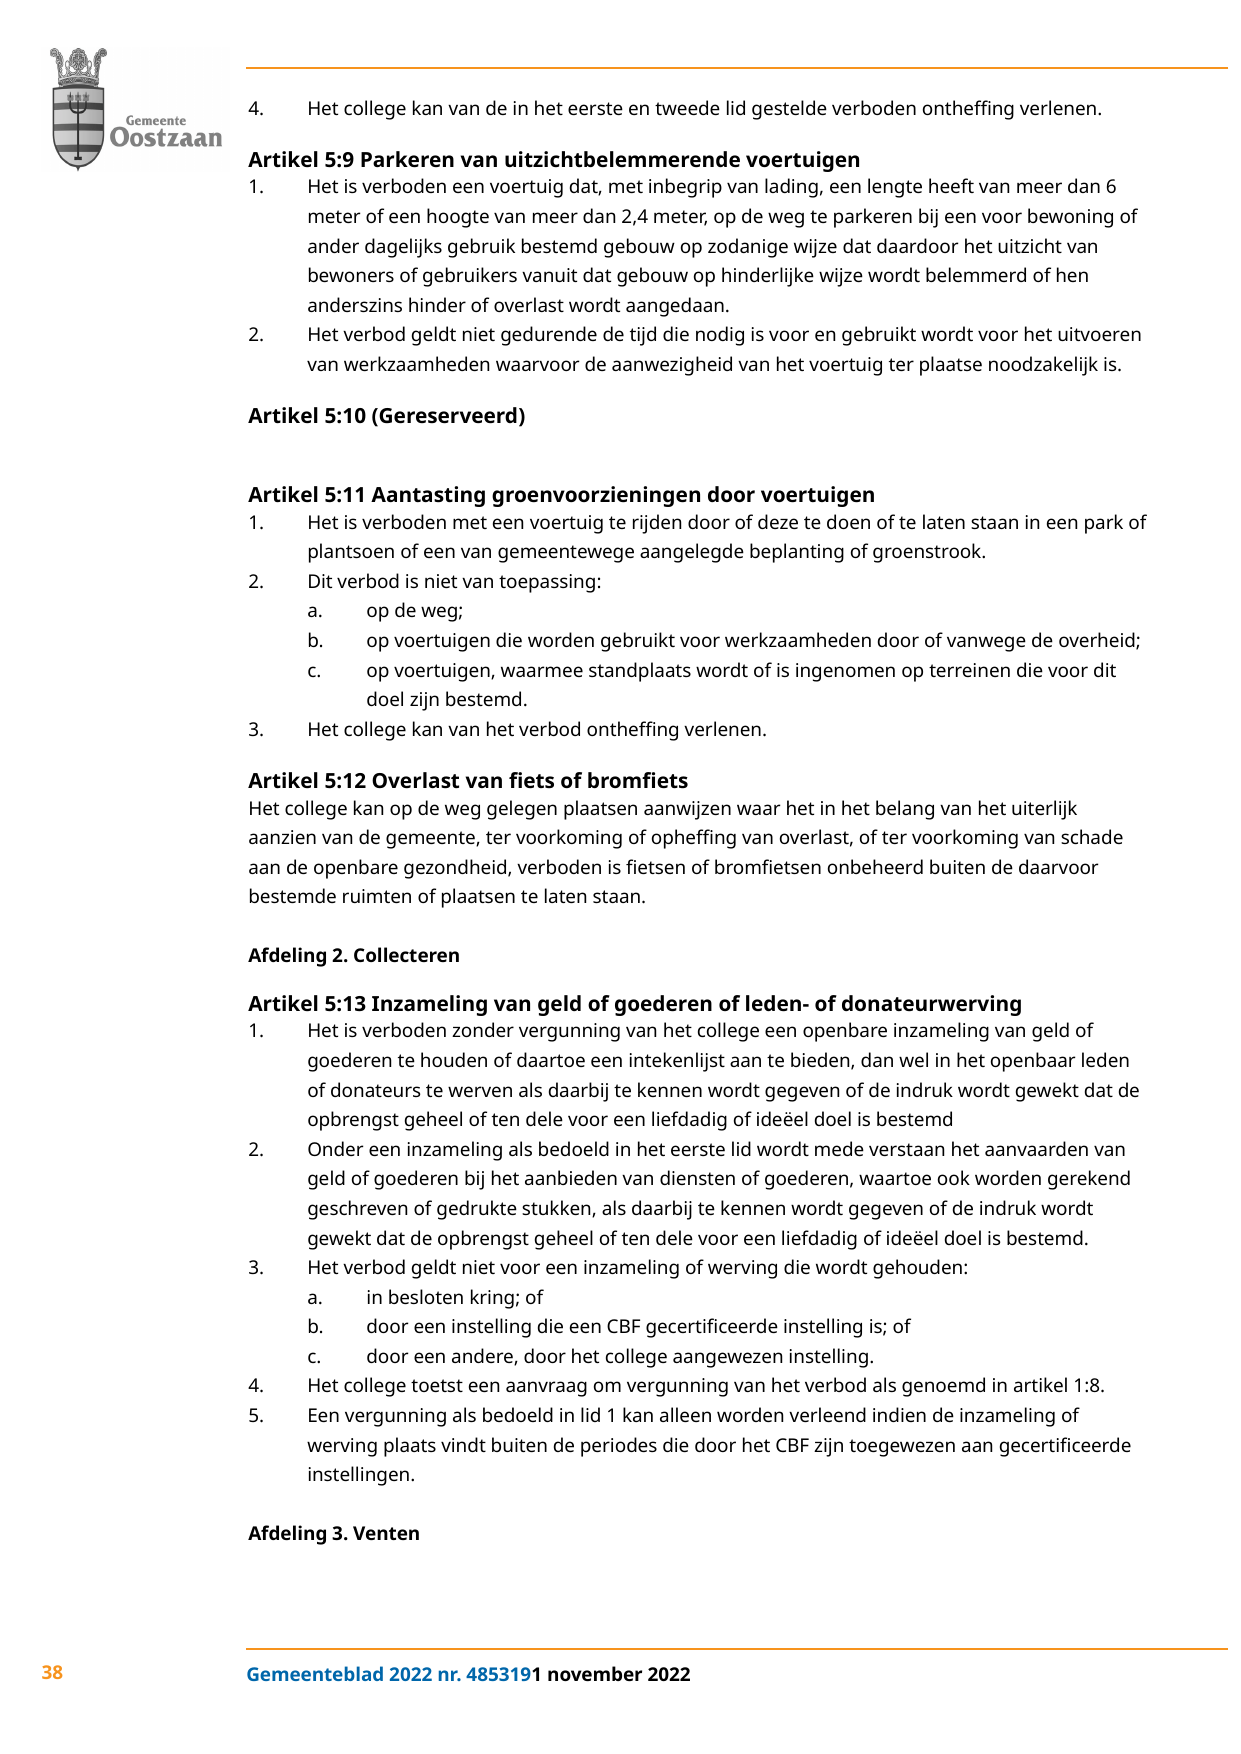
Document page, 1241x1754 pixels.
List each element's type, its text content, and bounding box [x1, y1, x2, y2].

list Het is verboden zonder vergunning van het college een openbare inzameling van geld of goederen te houden of daartoe een intekenlijst aan te bieden, dan wel in het openbaar leden of donateurs te werven als daarbij te kennen wordt gegeven of de indruk wordt gewekt dat de opbrengst geheel of ten dele voor een liefdadig of ideëel doel is bestemd [248, 1018, 1152, 1132]
picture [41, 47, 231, 172]
list door een instelling die een CBF gecertificeerde instelling is; of [307, 1313, 1152, 1339]
text Artikel 5:11 Aantasting groenvoorzieningen door voertuigen [248, 480, 1152, 509]
text Het college kan op de weg gelegen plaatsen aanwijzen waar het in het belang van het uiterlijk aanzien van de gemeente, ter voorkoming of opheffing van overlast, of ter voorkoming van schade aan de openbare gezondheid, verboden is fietsen of bromfietsen onbeheerd buiten de daarvoor bestemde ruimten of plaatsen te laten staan. [248, 795, 1152, 909]
list Het verbod geldt niet gedurende de tijd die nodig is voor en gebruikt wordt voor het uitvoeren van werkzaamheden waarvoor de aanwezigheid van het voertuig ter plaatse noodzakelijk is. [248, 322, 1152, 377]
list Een vergunning als bedoeld in lid 1 kan alleen worden verleend indien de inzameling of werving plaats vindt buiten de periodes die door het CBF zijn toegewezen aan gecertificeerde instellingen. [248, 1402, 1152, 1487]
list Dit verbod is niet van toepassing: [248, 568, 1152, 594]
text Artikel 5:13 Inzameling van geld of goederen of leden- of donateurwerving [248, 989, 1152, 1018]
text Artikel 5:9 Parkeren van uitzichtbelemmerende voertuigen [248, 145, 1152, 174]
list Het college kan van de in het eerste en tweede lid gestelde verboden ontheffing verlenen. [248, 95, 1152, 121]
list door een andere, door het college aangewezen instelling. [307, 1343, 1152, 1369]
list op de weg; [307, 598, 1152, 623]
list Het college kan van het verbod ontheffing verlenen. [248, 716, 1152, 742]
text Artikel 5:10 (Gereserveerd) [248, 402, 1152, 430]
text Afdeling 2. Collecteren [248, 943, 1152, 968]
list op voertuigen die worden gebruikt voor werkzaamheden door of vanwege de overheid; [307, 627, 1152, 653]
list Het college toetst een aanvraag om vergunning van het verbod als genoemd in artikel 1:8. [248, 1373, 1152, 1398]
list Het is verboden een voertuig dat, met inbegrip van lading, een lengte heeft van meer dan 6 meter of een hoogte van meer dan 2,4 meter, op de weg te parkeren bij een voor bewoning of ander dagelijks gebruik bestemd gebouw op zodanige wijze dat daardoor het uitzicht van bewoners of gebruikers vanuit dat gebouw op hinderlijke wijze wordt belemmerd of hen anderszins hinder of overlast wordt aangedaan. [248, 174, 1152, 318]
list in besloten kring; of [307, 1284, 1152, 1310]
list op voertuigen, waarmee standplaats wordt of is ingenomen op terreinen die voor dit doel zijn bestemd. [307, 657, 1152, 712]
list Het is verboden met een voertuig te rijden door of deze te doen of te laten staan in een park of plantsoen of een van gemeentewege aangelegde beplanting of groenstrook. [248, 509, 1152, 564]
text Artikel 5:12 Overlast van fiets of bromfiets [248, 766, 1152, 795]
list Het verbod geldt niet voor een inzameling of werving die wordt gehouden: [248, 1254, 1152, 1280]
text Afdeling 3. Venten [248, 1521, 1152, 1546]
list Onder een inzameling als bedoeld in het eerste lid wordt mede verstaan het aanvaarden van geld of goederen bij het aanbieden van diensten of goederen, waartoe ook worden gerekend geschreven of gedrukte stukken, als daarbij te kennen wordt gegeven of de indruk wordt gewekt dat de opbrengst geheel of ten dele voor een liefdadig of ideëel doel is bestemd. [248, 1136, 1152, 1251]
